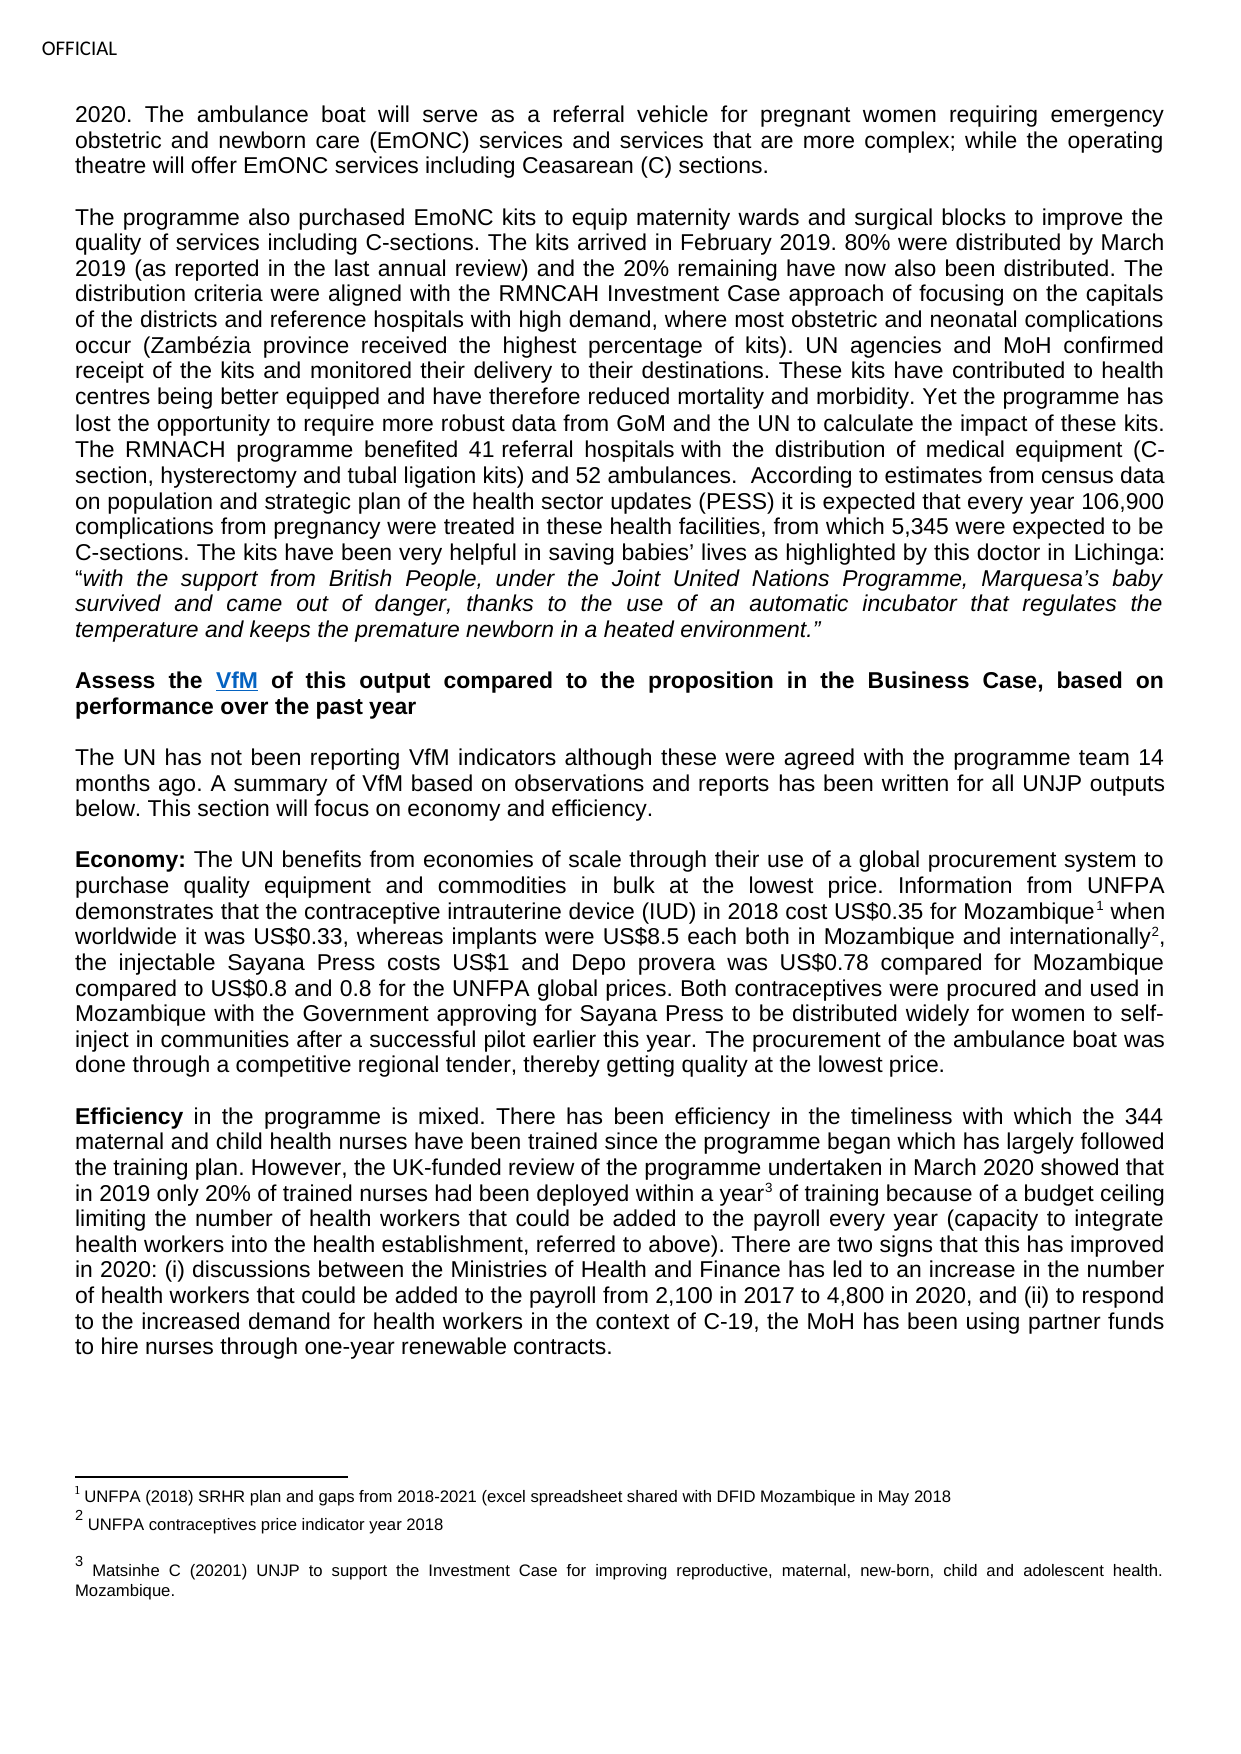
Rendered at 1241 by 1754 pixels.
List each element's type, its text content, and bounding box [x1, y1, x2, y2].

text UNFPA contraceptives price indicator year 2018 [75, 1507, 1165, 1535]
text Matsinhe C (20201) UNJP to support the Investment Case for improving reproductive, maternal, new-born, child and adolescent health. Mozambique. [75, 1554, 1165, 1600]
text Economy: The UN benefits from economies of scale through their use of a global procurement system to purchase quality equipment and commodities in bulk at the lowest price. Information from UNFPA demonstrates that the contraceptive intrauterine device (IUD) in 2018 cost US$0.35 for Mozambique when worldwide it was US$0.33, whereas implants were US$8.5 each both in Mozambique and internationally, the injectable Sayana Press costs US$1 and Depo provera was US$0.78 compared for Mozambique compared to US$0.8 and 0.8 for the UNFPA global prices. Both contraceptives were procured and used in Mozambique with the Government approving for Sayana Press to be distributed widely for women to self-inject in communities after a successful pilot earlier this year. The procurement of the ambulance boat was done through a competitive regional tender, thereby getting quality at the lowest price. [75, 847, 1165, 1078]
text Assess the VfM of this output compared to the proposition in the Business Case, based on performance over the past year [75, 668, 1165, 719]
text UNFPA (2018) SRHR plan and gaps from 2018-2021 (excel spreadsheet shared with DFID Mozambique in May 2018 [75, 1483, 1165, 1507]
text Efficiency in the programme is mixed. There has been efficiency in the timeliness with which the 344 maternal and child health nurses have been trained since the programme began which has largely followed the training plan. However, the UK-funded review of the programme undertaken in March 2020 showed that in 2019 only 20% of trained nurses had been deployed within a year of training because of a budget ceiling limiting the number of health workers that could be added to the payroll every year (capacity to integrate health workers into the health establishment, referred to above). There are two signs that this has improved in 2020: (i) discussions between the Ministries of Health and Finance has led to an increase in the number of health workers that could be added to the payroll from 2,100 in 2017 to 4,800 in 2020, and (ii) to respond to the increased demand for health workers in the context of C-19, the MoH has been using partner funds to hire nurses through one-year renewable contracts. [75, 1103, 1165, 1359]
text The programme also purchased EmoNC kits to equip maternity wards and surgical blocks to improve the quality of services including C-sections. The kits arrived in February 2019. 80% were distributed by March 2019 (as reported in the last annual review) and the 20% remaining have now also been distributed. The distribution criteria were aligned with the RMNCAH Investment Case approach of focusing on the capitals of the districts and reference hospitals with high demand, where most obstetric and neonatal complications occur (Zambézia province received the highest percentage of kits). UN agencies and MoH confirmed receipt of the kits and monitored their delivery to their destinations. These kits have contributed to health centres being better equipped and have therefore reduced mortality and morbidity. Yet the programme has lost the opportunity to require more robust data from GoM and the UN to calculate the impact of these kits. The RMNACH programme benefited 41 referral hospitals with the distribution of medical equipment (C-section, hysterectomy and tubal ligation kits) and 52 ambulances. According to estimates from census data on population and strategic plan of the health sector updates (PESS) it is expected that every year 106,900 complications from pregnancy were treated in these health facilities, from which 5,345 were expected to be C-sections. The kits have been very helpful in saving babies’ lives as highlighted by this doctor in Lichinga: “with the support from British People, under the Joint United Nations Programme, Marquesa’s baby survived and came out of danger, thanks to the use of an automatic incubator that regulates the temperature and keeps the premature newborn in a heated environment.” [75, 204, 1165, 642]
text 2020. The ambulance boat will serve as a referral vehicle for pregnant women requiring emergency obstetric and newborn care (EmONC) services and services that are more complex; while the operating theatre will offer EmONC services including Ceasarean (C) sections. [75, 102, 1165, 178]
text The UN has not been reporting VfM indicators although these were agreed with the programme team 14 months ago. A summary of VfM based on observations and reports has been written for all UNJP outputs below. This section will focus on economy and efficiency. [75, 744, 1165, 821]
